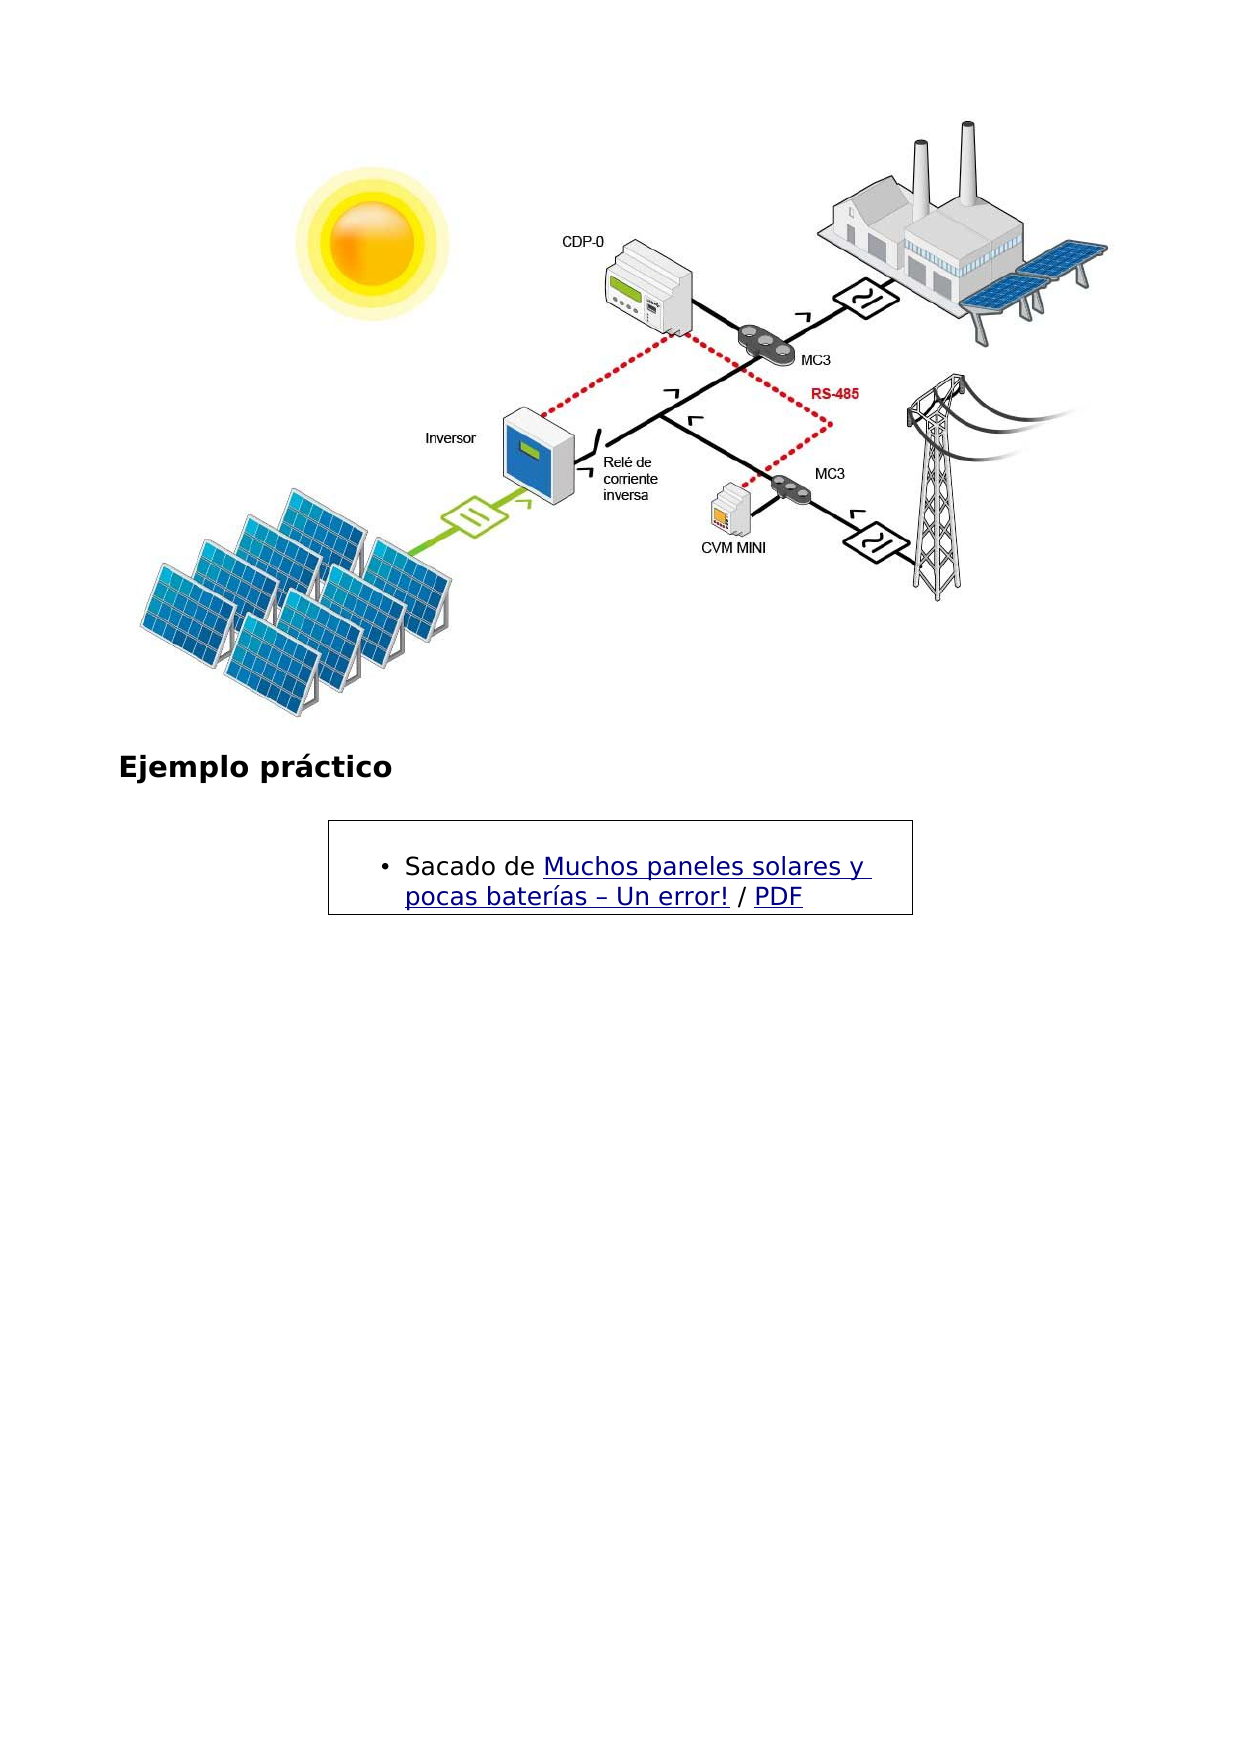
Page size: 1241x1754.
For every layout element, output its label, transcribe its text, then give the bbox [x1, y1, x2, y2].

table_header Sacado de Muchos paneles solares y pocas baterías – Un error! / PDF [329, 821, 912, 914]
picture [118, 118, 1123, 724]
subtitle Ejemplo práctico [118, 750, 1122, 784]
